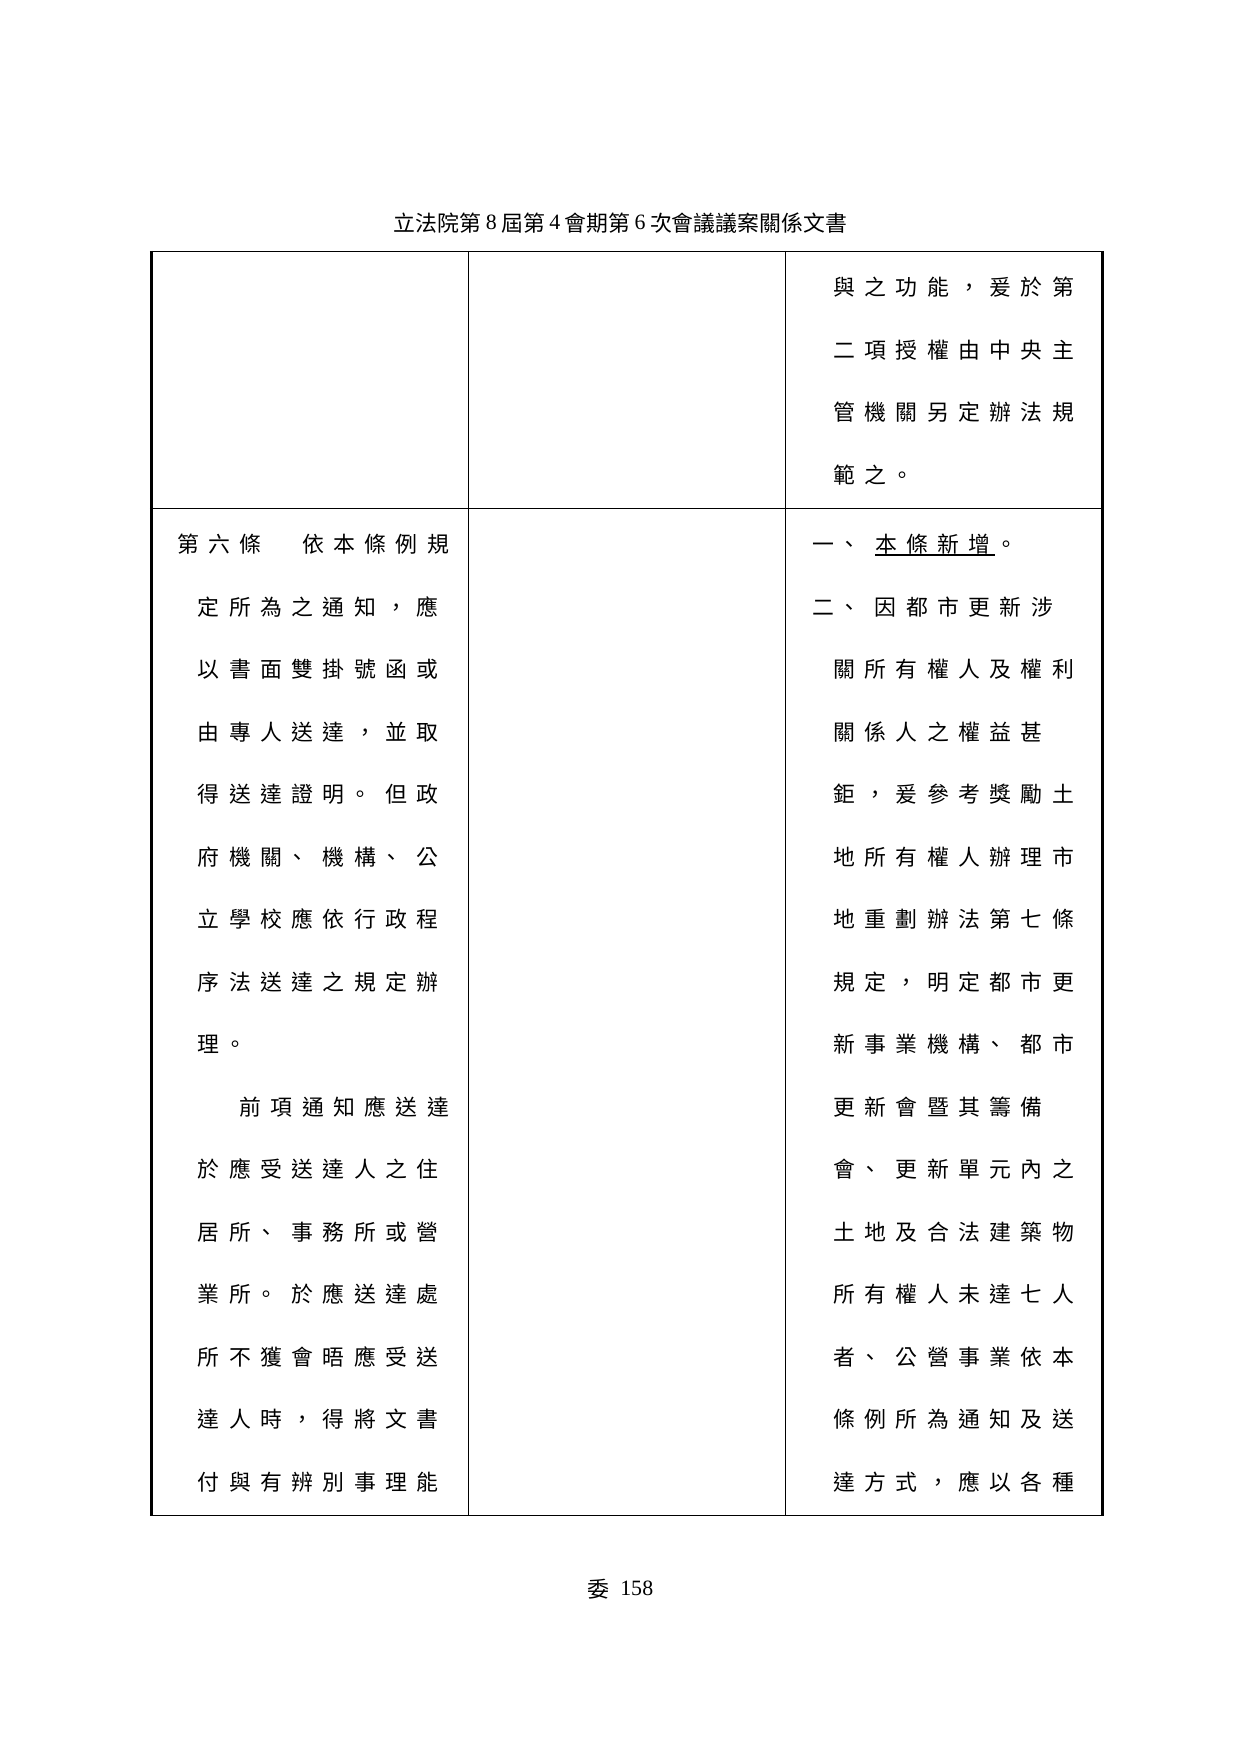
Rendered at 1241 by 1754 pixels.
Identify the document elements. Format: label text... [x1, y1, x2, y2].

table_cell 一、本條新增。 二、因都市更新涉關所有權人及權利關係人之權益甚鉅，爰參考獎勵土地所有權人辦理市地重劃辦法第七條規定，明定都市更新事業機構、都市更新會暨其籌備會、更新單元內之土地及合法建築物所有權人未達七人者、公營事業依本條例所為通知及送達方式，應以各種 [786, 509, 1101, 1514]
table_cell 與之功能，爰於第二項授權由中央主管機關另定辦法規範之。 [786, 252, 1101, 508]
table_cell [469, 509, 785, 1514]
table_cell [153, 252, 468, 508]
table_cell [469, 252, 785, 508]
table_cell 第六條 依本條例規定所為之通知，應以書面雙掛號函或由專人送達，並取得送達證明。但政府機關、機構、公立學校應依行政程序法送達之規定辦理。 前項通知應送達於應受送達人之住居所、事務所或營業所。於應送達處所不獲會晤應受送達人時，得將文書付與有辨別事理能 [153, 509, 468, 1514]
